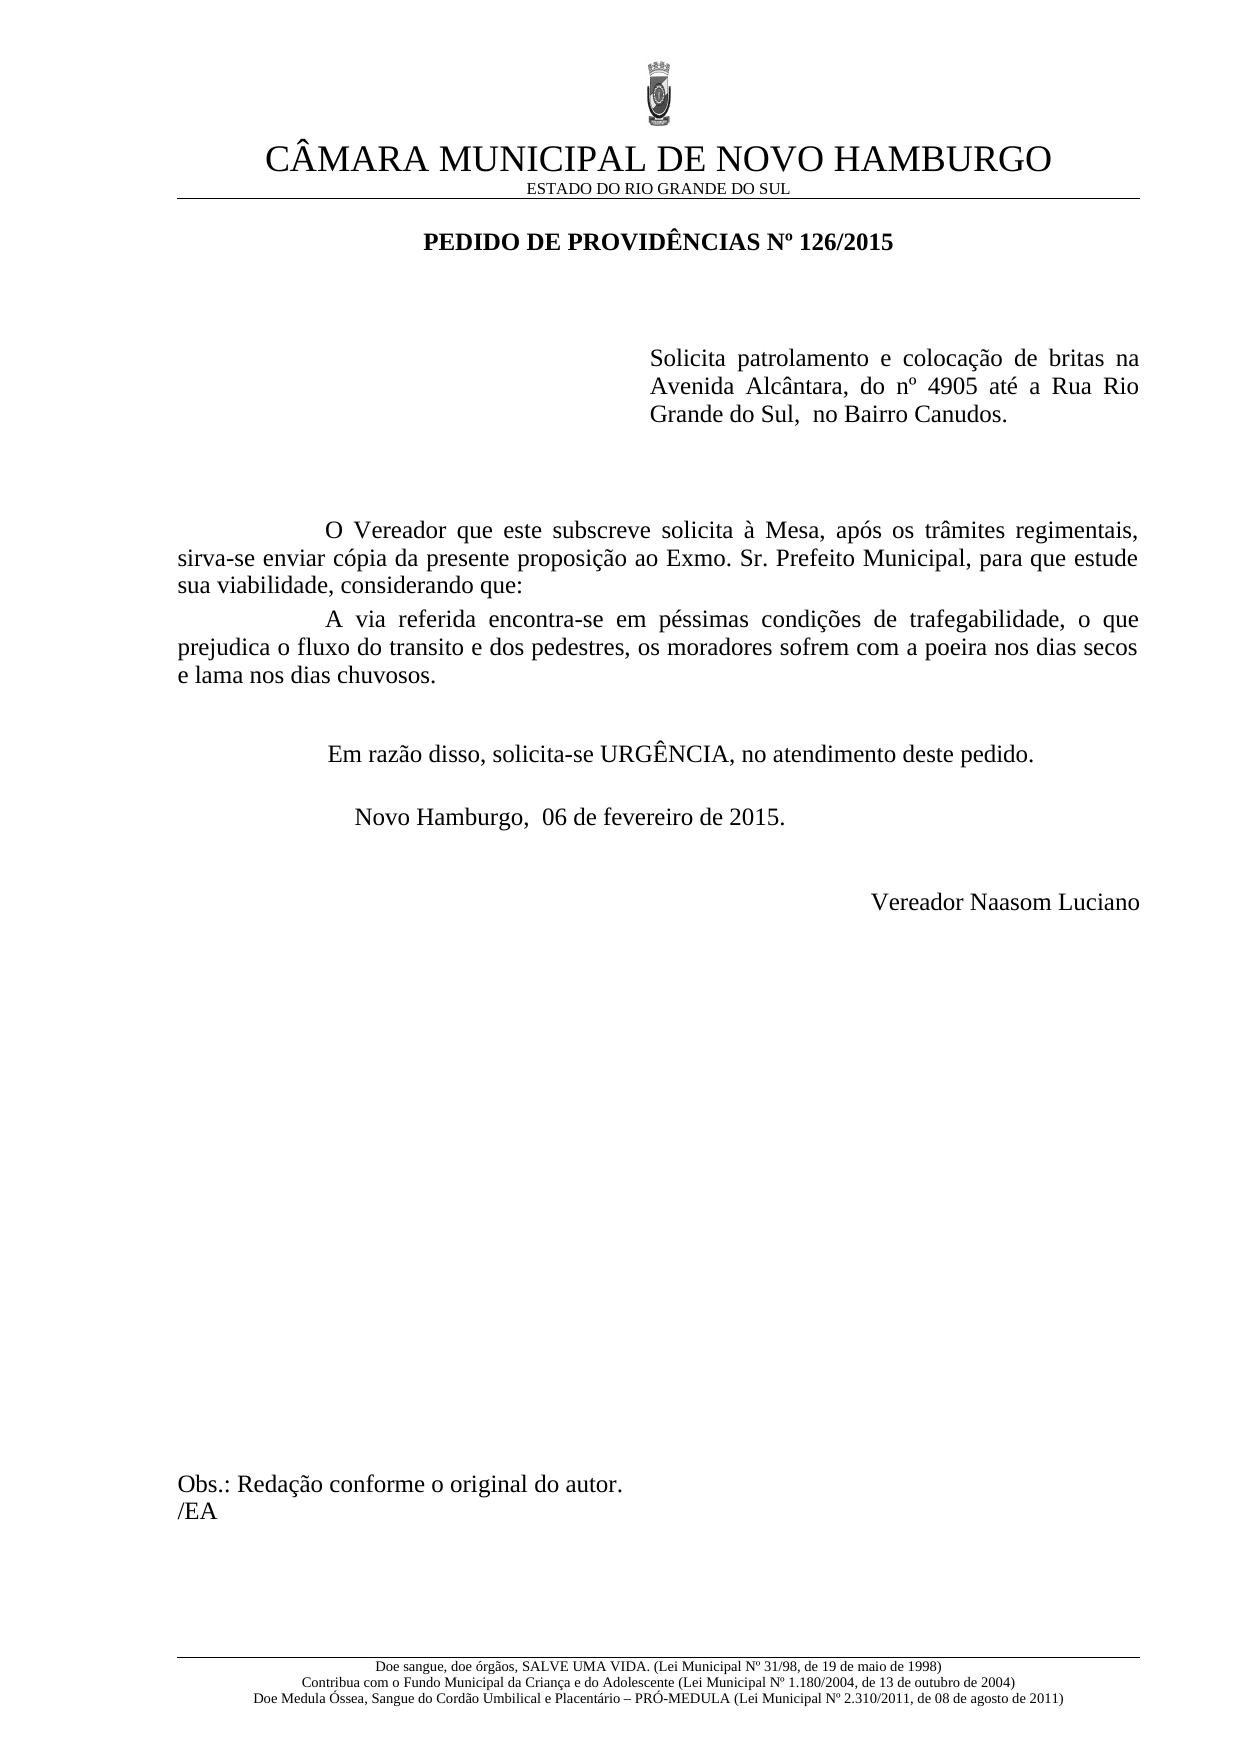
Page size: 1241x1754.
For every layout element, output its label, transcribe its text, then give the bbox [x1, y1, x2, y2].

text Em razão disso, solicita-se URGÊNCIA, no atendimento deste pedido. [177, 740, 1140, 768]
text Vereador Naasom Luciano [768, 860, 1140, 916]
text Obs.: Redação conforme o original do autor. [177, 1470, 1140, 1497]
text Novo Hamburgo, 06 de fevereiro de 2015. [177, 803, 1140, 831]
text PEDIDO DE PROVIDÊNCIAS Nº 126/2015 [177, 228, 1140, 256]
text O Vereador que este subscreve solicita à Mesa, após os trâmites regimentais, sirva-se enviar cópia da presente proposição ao Exmo. Sr. Prefeito Municipal, para que estude sua viabilidade, considerando que: [177, 516, 1140, 599]
text Solicita patrolamento e colocação de britas na Avenida Alcântara, do nº 4905 até a Rua Rio Grande do Sul, no Bairro Canudos. [649, 344, 1140, 428]
text /EA [177, 1497, 1140, 1525]
text A via referida encontra-se em péssimas condições de trafegabilidade, o que prejudica o fluxo do transito e dos pedestres, os moradores sofrem com a poeira nos dias secos e lama nos dias chuvosos. [177, 605, 1140, 688]
